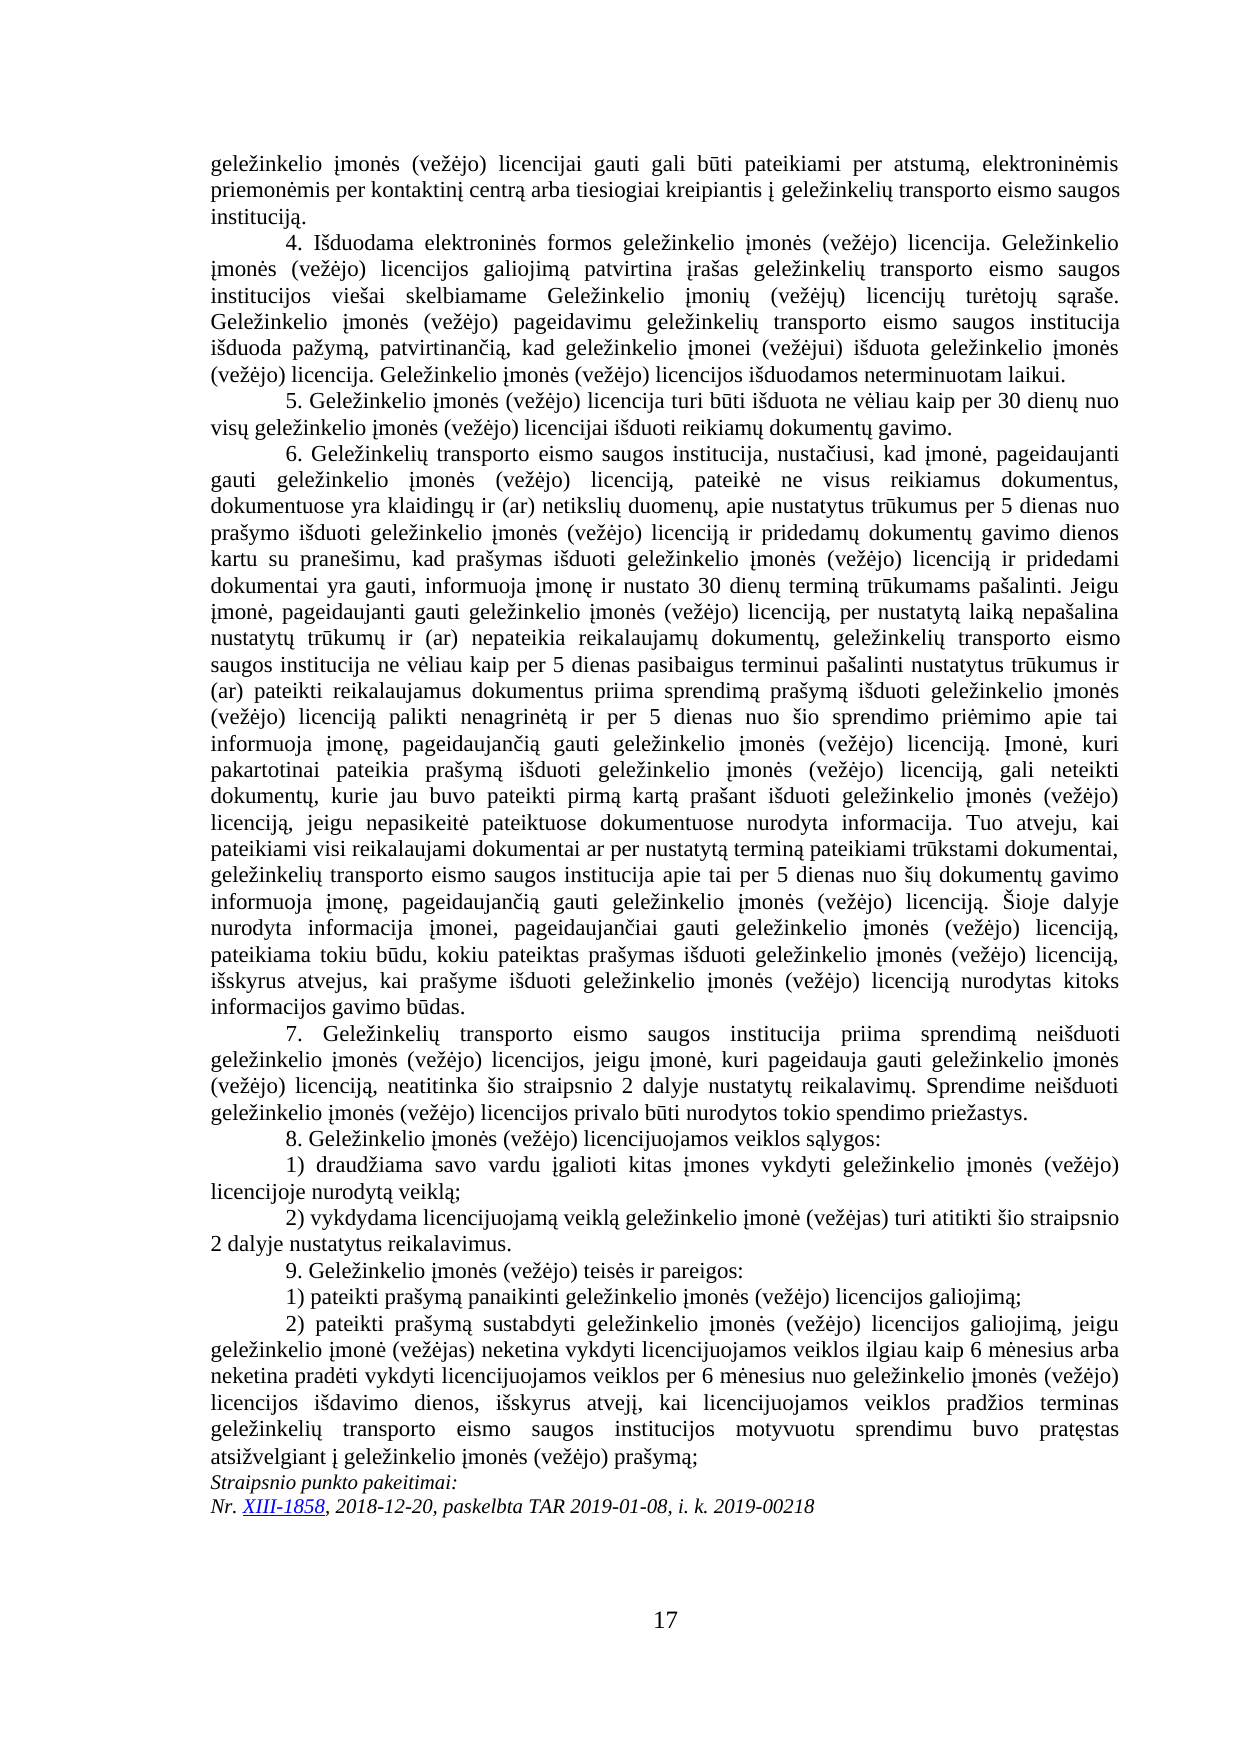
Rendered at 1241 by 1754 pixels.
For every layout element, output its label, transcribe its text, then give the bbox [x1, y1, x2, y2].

text 7. Geležinkelių transporto eismo saugos institucija priima sprendimą neišduoti geležinkelio įmonės (vežėjo) licencijos, jeigu įmonė, kuri pageidauja gauti geležinkelio įmonės (vežėjo) licenciją, neatitinka šio straipsnio 2 dalyje nustatytų reikalavimų. Sprendime neišduoti geležinkelio įmonės (vežėjo) licencijos privalo būti nurodytos tokio spendimo priežastys. [210, 1020, 1120, 1125]
text 1) pateikti prašymą panaikinti geležinkelio įmonės (vežėjo) licencijos galiojimą; [210, 1283, 1120, 1309]
text Straipsnio punkto pakeitimai: [210, 1470, 1120, 1494]
text geležinkelio įmonės (vežėjo) licencijai gauti gali būti pateikiami per atstumą, elektroninėmis priemonėmis per kontaktinį centrą arba tiesiogiai kreipiantis į geležinkelių transporto eismo saugos instituciją. [210, 150, 1120, 229]
text 1) draudžiama savo vardu įgalioti kitas įmones vykdyti geležinkelio įmonės (vežėjo) licencijoje nurodytą veiklą; [210, 1151, 1120, 1204]
text 2) pateikti prašymą sustabdyti geležinkelio įmonės (vežėjo) licencijos galiojimą, jeigu geležinkelio įmonė (vežėjas) neketina vykdyti licencijuojamos veiklos ilgiau kaip 6 mėnesius arba neketina pradėti vykdyti licencijuojamos veiklos per 6 mėnesius nuo geležinkelio įmonės (vežėjo) licencijos išdavimo dienos, išskyrus atvejį, kai licencijuojamos veiklos pradžios terminas geležinkelių transporto eismo saugos institucijos motyvuotu sprendimu buvo pratęstas atsižvelgiant į geležinkelio įmonės (vežėjo) prašymą; [210, 1309, 1120, 1470]
text 9. Geležinkelio įmonės (vežėjo) teisės ir pareigos: [210, 1257, 1120, 1283]
text 8. Geležinkelio įmonės (vežėjo) licencijuojamos veiklos sąlygos: [210, 1125, 1120, 1151]
text Nr. XIII-1858, 2018-12-20, paskelbta TAR 2019-01-08, i. k. 2019-00218 [210, 1494, 1120, 1518]
text 5. Geležinkelio įmonės (vežėjo) licencija turi būti išduota ne vėliau kaip per 30 dienų nuo visų geležinkelio įmonės (vežėjo) licencijai išduoti reikiamų dokumentų gavimo. [210, 387, 1120, 440]
text 6. Geležinkelių transporto eismo saugos institucija, nustačiusi, kad įmonė, pageidaujanti gauti geležinkelio įmonės (vežėjo) licenciją, pateikė ne visus reikiamus dokumentus, dokumentuose yra klaidingų ir (ar) netikslių duomenų, apie nustatytus trūkumus per 5 dienas nuo prašymo išduoti geležinkelio įmonės (vežėjo) licenciją ir pridedamų dokumentų gavimo dienos kartu su pranešimu, kad prašymas išduoti geležinkelio įmonės (vežėjo) licenciją ir pridedami dokumentai yra gauti, informuoja įmonę ir nustato 30 dienų terminą trūkumams pašalinti. Jeigu įmonė, pageidaujanti gauti geležinkelio įmonės (vežėjo) licenciją, per nustatytą laiką nepašalina nustatytų trūkumų ir (ar) nepateikia reikalaujamų dokumentų, geležinkelių transporto eismo saugos institucija ne vėliau kaip per 5 dienas pasibaigus terminui pašalinti nustatytus trūkumus ir (ar) pateikti reikalaujamus dokumentus priima sprendimą prašymą išduoti geležinkelio įmonės (vežėjo) licenciją palikti nenagrinėtą ir per 5 dienas nuo šio sprendimo priėmimo apie tai informuoja įmonę, pageidaujančią gauti geležinkelio įmonės (vežėjo) licenciją. Įmonė, kuri pakartotinai pateikia prašymą išduoti geležinkelio įmonės (vežėjo) licenciją, gali neteikti dokumentų, kurie jau buvo pateikti pirmą kartą prašant išduoti geležinkelio įmonės (vežėjo) licenciją, jeigu nepasikeitė pateiktuose dokumentuose nurodyta informacija. Tuo atveju, kai pateikiami visi reikalaujami dokumentai ar per nustatytą terminą pateikiami trūkstami dokumentai, geležinkelių transporto eismo saugos institucija apie tai per 5 dienas nuo šių dokumentų gavimo informuoja įmonę, pageidaujančią gauti geležinkelio įmonės (vežėjo) licenciją. Šioje dalyje nurodyta informacija įmonei, pageidaujančiai gauti geležinkelio įmonės (vežėjo) licenciją, pateikiama tokiu būdu, kokiu pateiktas prašymas išduoti geležinkelio įmonės (vežėjo) licenciją, išskyrus atvejus, kai prašyme išduoti geležinkelio įmonės (vežėjo) licenciją nurodytas kitoks informacijos gavimo būdas. [210, 440, 1120, 1020]
text 2) vykdydama licencijuojamą veiklą geležinkelio įmonė (vežėjas) turi atitikti šio straipsnio 2 dalyje nustatytus reikalavimus. [210, 1204, 1120, 1257]
text 4. Išduodama elektroninės formos geležinkelio įmonės (vežėjo) licencija. Geležinkelio įmonės (vežėjo) licencijos galiojimą patvirtina įrašas geležinkelių transporto eismo saugos institucijos viešai skelbiamame Geležinkelio įmonių (vežėjų) licencijų turėtojų sąraše. Geležinkelio įmonės (vežėjo) pageidavimu geležinkelių transporto eismo saugos institucija išduoda pažymą, patvirtinančią, kad geležinkelio įmonei (vežėjui) išduota geležinkelio įmonės (vežėjo) licencija. Geležinkelio įmonės (vežėjo) licencijos išduodamos neterminuotam laikui. [210, 229, 1120, 387]
